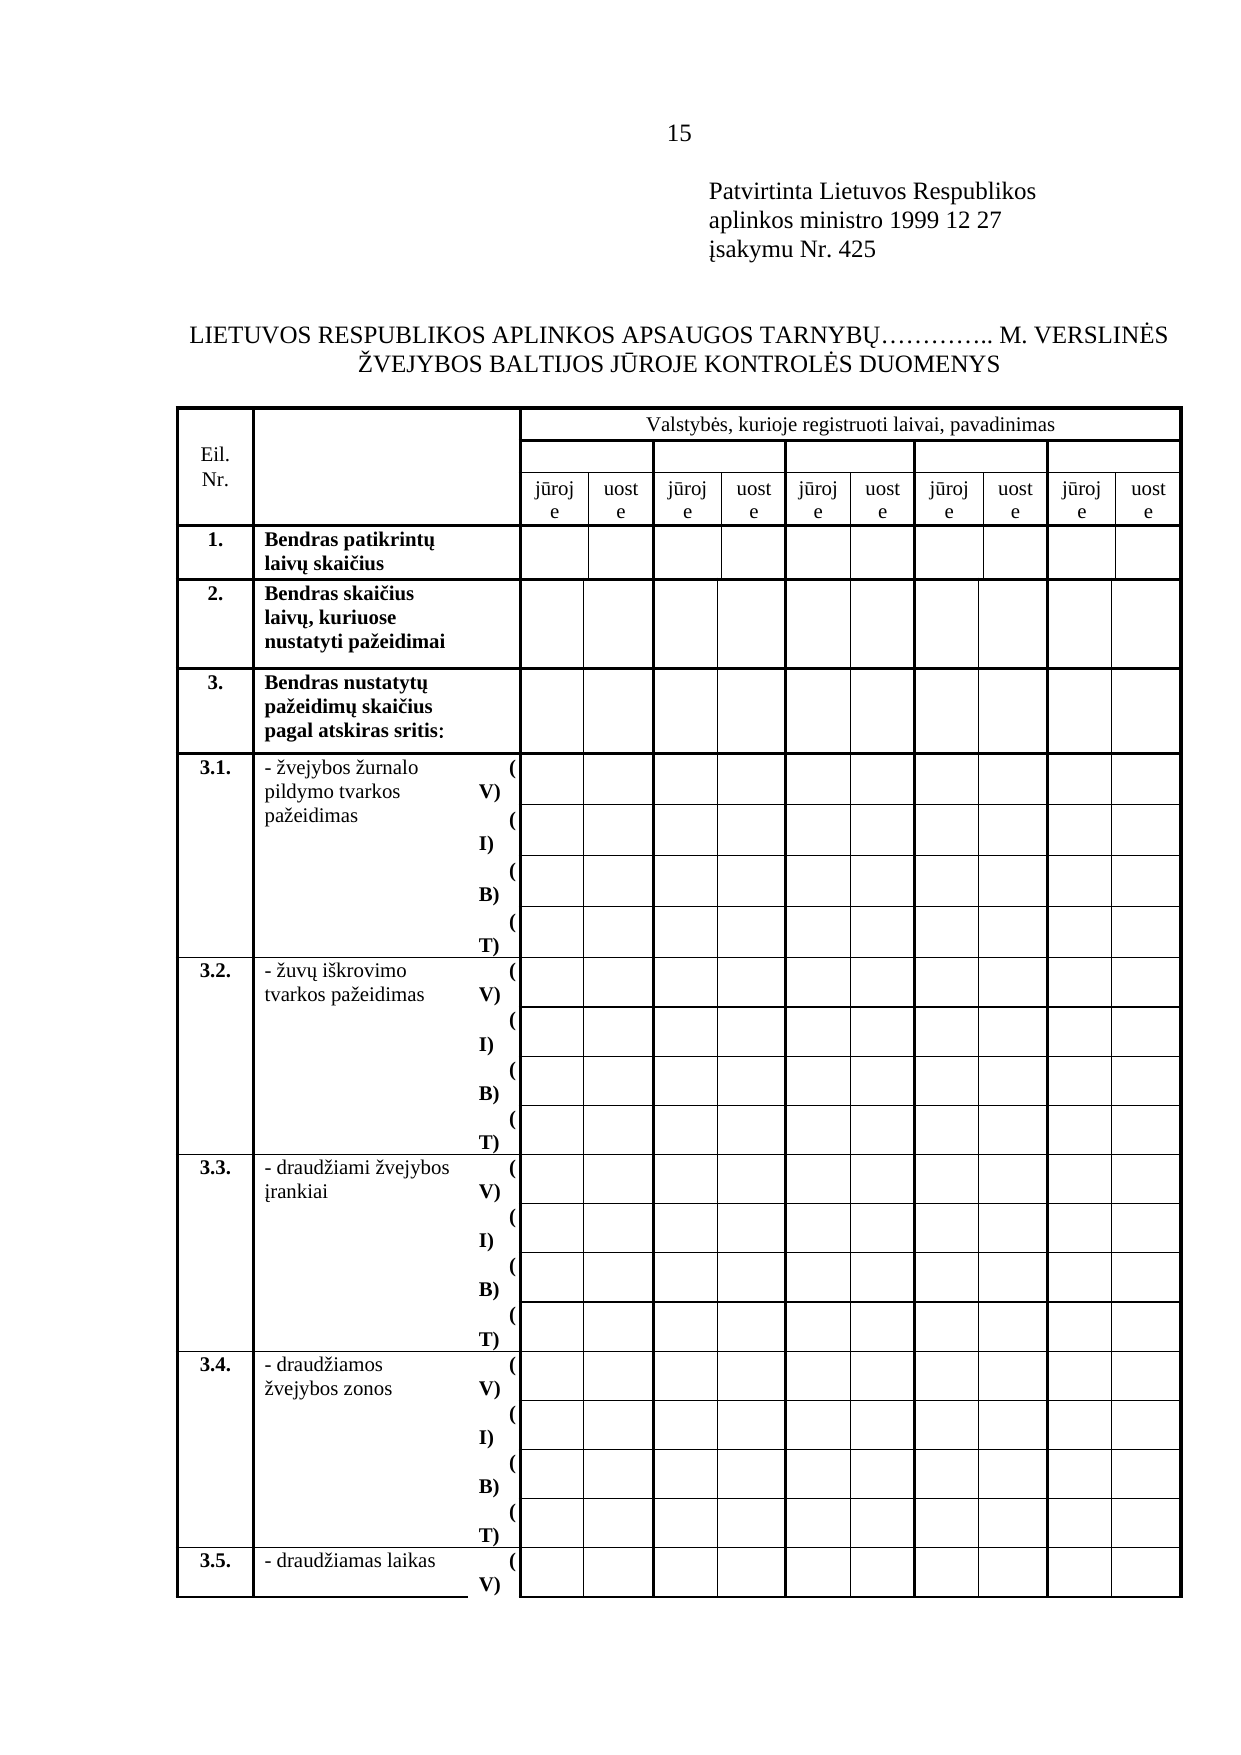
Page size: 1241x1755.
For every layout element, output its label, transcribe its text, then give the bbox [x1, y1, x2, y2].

table_cell [787, 581, 850, 667]
table_cell [916, 1303, 978, 1351]
table_cell [916, 1548, 978, 1596]
table_cell [718, 805, 784, 855]
table_cell [1112, 805, 1179, 855]
table_cell [979, 1057, 1046, 1105]
table_cell [1112, 1008, 1179, 1056]
table_cell [1112, 1548, 1179, 1596]
table_cell [1049, 856, 1111, 906]
table_cell 3.3. [179, 1155, 252, 1351]
table_cell [787, 958, 850, 1006]
table_cell [584, 907, 652, 957]
table_cell [1049, 1548, 1111, 1596]
table_cell (T) [468, 906, 519, 957]
table_cell [916, 1106, 978, 1154]
table_cell [589, 527, 652, 578]
table_cell [979, 1401, 1046, 1449]
table_cell [851, 1548, 913, 1596]
table_cell [1112, 907, 1179, 957]
table_cell [979, 1155, 1046, 1203]
table_cell [787, 1548, 850, 1596]
table_cell [722, 527, 784, 578]
table_cell [522, 581, 583, 667]
table_cell [522, 1303, 583, 1351]
table_cell [787, 442, 913, 472]
table_cell [522, 442, 652, 472]
table_cell (B) [468, 1056, 519, 1105]
table_cell [979, 1499, 1046, 1547]
table_cell [655, 1303, 717, 1351]
table_cell (V) [468, 755, 519, 803]
text įsakymu Nr. 425 [177, 234, 1181, 263]
table_cell [584, 1155, 652, 1203]
table_cell [1112, 1106, 1179, 1154]
table_cell [851, 1401, 913, 1449]
table_cell [584, 1008, 652, 1056]
text LIETUVOS RESPUBLIKOS APLINKOS APSAUGOS TARNYBŲ………….. M. VERSLINĖS ŽVEJYBOS BALTIJOS JŪROJE KONTROLĖS DUOMENYS [177, 320, 1181, 378]
table_cell [1049, 805, 1111, 855]
table_cell [851, 755, 913, 803]
table_header [255, 410, 467, 523]
table_cell [718, 856, 784, 906]
table_cell [655, 907, 717, 957]
table_cell 3.5. [179, 1548, 252, 1596]
table_cell [916, 856, 978, 906]
table_cell [787, 1057, 850, 1105]
table_cell [584, 1401, 652, 1449]
table_cell [916, 1253, 978, 1301]
table_cell - žuvų iškrovimo tvarkos pažeidimas [255, 958, 467, 1154]
table_cell [787, 1450, 850, 1498]
table_cell uoste [1116, 473, 1179, 523]
table_cell 3.2. [179, 958, 252, 1154]
table_cell [522, 805, 583, 855]
table_cell [718, 670, 784, 752]
table_cell [787, 755, 850, 803]
table_cell [655, 1204, 717, 1252]
table_cell [979, 1253, 1046, 1301]
table_cell [522, 907, 583, 957]
text aplinkos ministro 1999 12 27 [177, 205, 1181, 234]
table_cell [584, 1204, 652, 1252]
table_cell [1112, 1450, 1179, 1498]
table_cell [851, 1303, 913, 1351]
table_cell [916, 907, 978, 957]
table_cell [1112, 856, 1179, 906]
table_cell [718, 1204, 784, 1252]
table_cell [522, 1057, 583, 1105]
table_cell [916, 755, 978, 803]
table_cell 3.4. [179, 1352, 252, 1547]
table_cell [1049, 442, 1179, 472]
table_cell [916, 527, 983, 578]
table_cell [979, 1106, 1046, 1154]
table_cell [718, 1057, 784, 1105]
table_cell [522, 670, 583, 752]
table_cell [718, 1253, 784, 1301]
table_cell [787, 1253, 850, 1301]
table_cell [916, 670, 978, 752]
table_cell (I) [468, 804, 519, 855]
table_cell (V) [468, 1155, 519, 1203]
table_cell [851, 1253, 913, 1301]
table_cell [979, 581, 1046, 667]
table_cell [851, 1106, 913, 1154]
table_cell [584, 1450, 652, 1498]
table_cell [584, 1303, 652, 1351]
table_cell [979, 805, 1046, 855]
table_cell [1112, 1401, 1179, 1449]
table_cell [1049, 1204, 1111, 1252]
table_cell Bendras patikrintų laivų skaičius [255, 527, 467, 578]
table_cell Bendras skaičius laivų, kuriuose nustatyti pažeidimai [255, 581, 467, 667]
table_cell [584, 958, 652, 1006]
table_cell [655, 1450, 717, 1498]
table_cell 3.1. [179, 755, 252, 957]
table_cell [916, 1401, 978, 1449]
table_cell [851, 1155, 913, 1203]
table_cell 3. [179, 670, 252, 752]
table_cell [984, 527, 1046, 578]
table_cell [787, 527, 850, 578]
table_cell [584, 670, 652, 752]
table_cell [655, 442, 784, 472]
table_cell [851, 1057, 913, 1105]
table_cell (B) [468, 1449, 519, 1498]
text Patvirtinta Lietuvos Respublikos [177, 176, 1181, 205]
table_cell [655, 670, 717, 752]
table_cell [787, 1352, 850, 1400]
table_cell [655, 856, 717, 906]
table_cell [916, 1057, 978, 1105]
table_cell [718, 1106, 784, 1154]
table_cell jūroje [916, 473, 983, 523]
table_cell [1112, 958, 1179, 1006]
table_cell (I) [468, 1400, 519, 1449]
table_cell [979, 856, 1046, 906]
table_cell [916, 1352, 978, 1400]
table_cell (I) [468, 1006, 519, 1056]
table_cell 1. [179, 527, 252, 578]
table_cell [1049, 1106, 1111, 1154]
table_cell [1112, 1057, 1179, 1105]
table_cell [1112, 1155, 1179, 1203]
table_cell [851, 1204, 913, 1252]
table_cell [1049, 1253, 1111, 1301]
table_cell [1049, 1499, 1111, 1547]
table_cell [916, 442, 1046, 472]
table_header [468, 410, 519, 523]
table_cell 2. [179, 581, 252, 667]
table_cell [584, 856, 652, 906]
table_cell [584, 1106, 652, 1154]
table_cell uoste [851, 473, 913, 523]
table_cell [916, 581, 978, 667]
table_cell [1112, 1204, 1179, 1252]
table_header Valstybės, kurioje registruoti laivai, pavadinimas [522, 410, 1179, 439]
table_cell [718, 958, 784, 1006]
table_cell [718, 1450, 784, 1498]
table_cell [468, 581, 519, 667]
table_cell [468, 670, 519, 752]
table_cell [522, 1155, 583, 1203]
table_cell [522, 1352, 583, 1400]
table_cell [1049, 1303, 1111, 1351]
table_cell [1112, 670, 1179, 752]
table_cell [851, 1499, 913, 1547]
table_cell [584, 1253, 652, 1301]
table_cell [979, 907, 1046, 957]
table_cell [718, 581, 784, 667]
table_cell [851, 527, 913, 578]
table_cell [1049, 1450, 1111, 1498]
table_cell [1049, 581, 1111, 667]
table_cell [787, 1155, 850, 1203]
table_cell [522, 1106, 583, 1154]
table_cell [787, 907, 850, 957]
table_cell [787, 1401, 850, 1449]
table_cell [1116, 527, 1179, 578]
table_cell [787, 1008, 850, 1056]
table_cell [1049, 1401, 1111, 1449]
table_cell [718, 1352, 784, 1400]
table_cell [655, 1352, 717, 1400]
table_cell [1049, 527, 1115, 578]
table_cell [1049, 958, 1111, 1006]
table_cell [718, 1303, 784, 1351]
table_cell [787, 1499, 850, 1547]
table_cell [787, 1303, 850, 1351]
table_cell jūroje [1049, 473, 1115, 523]
table_cell [916, 1499, 978, 1547]
table_cell [718, 755, 784, 803]
table_cell [522, 958, 583, 1006]
table_cell [1049, 755, 1111, 803]
table_cell Bendras nustatytų pažeidimų skaičius pagal atskiras sritis [255, 670, 467, 752]
table_cell [787, 805, 850, 855]
table_cell [655, 1008, 717, 1056]
table_cell [851, 907, 913, 957]
table_cell [979, 958, 1046, 1006]
table_cell [916, 1204, 978, 1252]
table_cell uoste [589, 473, 652, 523]
table_cell [655, 581, 717, 667]
table_cell [787, 1204, 850, 1252]
table_cell jūroje [787, 473, 850, 523]
table_cell [655, 527, 721, 578]
table_cell [584, 805, 652, 855]
table_cell (I) [468, 1203, 519, 1252]
table_cell [655, 1401, 717, 1449]
table_cell [522, 1548, 583, 1596]
table_cell [1049, 670, 1111, 752]
table_cell [851, 805, 913, 855]
table_cell [718, 1401, 784, 1449]
table_cell [851, 581, 913, 667]
table_cell [718, 1499, 784, 1547]
table_cell [522, 527, 588, 578]
table_cell [584, 581, 652, 667]
table_cell [979, 1352, 1046, 1400]
table_cell [718, 907, 784, 957]
table_cell uoste [984, 473, 1046, 523]
table_header Eil. Nr. [179, 410, 252, 523]
table_cell [522, 1499, 583, 1547]
table_cell [584, 1499, 652, 1547]
table_cell [916, 805, 978, 855]
table_cell (B) [468, 855, 519, 906]
table_cell [584, 1352, 652, 1400]
table_cell [718, 1008, 784, 1056]
table_cell [851, 958, 913, 1006]
table_cell [655, 805, 717, 855]
table_cell [979, 670, 1046, 752]
table_cell [979, 1303, 1046, 1351]
table_cell [584, 755, 652, 803]
table_cell [1049, 1352, 1111, 1400]
table_cell [655, 755, 717, 803]
table_cell [1049, 907, 1111, 957]
table_cell [787, 670, 850, 752]
table_cell [1112, 1253, 1179, 1301]
table_cell [851, 856, 913, 906]
table_cell [522, 755, 583, 803]
table_cell [522, 1401, 583, 1449]
table_cell [916, 1155, 978, 1203]
table_cell (V) [468, 1548, 519, 1596]
table_cell (V) [468, 958, 519, 1006]
table_cell [655, 1253, 717, 1301]
table_cell [1112, 755, 1179, 803]
table_cell [1049, 1057, 1111, 1105]
table_cell [851, 1450, 913, 1498]
table_cell - draudžiamos žvejybos zonos [255, 1352, 467, 1547]
table_cell [916, 1450, 978, 1498]
table_cell [655, 1155, 717, 1203]
table_cell [522, 1204, 583, 1252]
table_cell [584, 1548, 652, 1596]
table_cell [522, 1008, 583, 1056]
table_cell [851, 1008, 913, 1056]
table_cell uoste [722, 473, 784, 523]
table_cell (T) [468, 1498, 519, 1547]
table_cell [718, 1548, 784, 1596]
table_cell [584, 1057, 652, 1105]
table_cell [655, 958, 717, 1006]
table_cell [522, 1253, 583, 1301]
table_cell [979, 1008, 1046, 1056]
table_cell [1049, 1155, 1111, 1203]
table_cell [1112, 1352, 1179, 1400]
table_cell [718, 1155, 784, 1203]
table_cell [1049, 1008, 1111, 1056]
table_cell - draudžiamas laikas [255, 1548, 467, 1596]
table_cell [787, 1106, 850, 1154]
table_cell (V) [468, 1352, 519, 1400]
table_cell - draudžiami žvejybos įrankiai [255, 1155, 467, 1351]
table_cell [979, 1548, 1046, 1596]
table_cell [916, 1008, 978, 1056]
table_cell - žvejybos žurnalo pildymo tvarkos pažeidimas [255, 755, 467, 957]
table_cell (T) [468, 1301, 519, 1351]
table_cell jūroje [522, 473, 588, 523]
table_cell [655, 1499, 717, 1547]
table_cell [979, 1204, 1046, 1252]
table_cell [851, 670, 913, 752]
table_cell jūroje [655, 473, 721, 523]
table_cell [468, 527, 519, 578]
table_cell [1112, 581, 1179, 667]
table_cell [979, 755, 1046, 803]
table_cell [916, 958, 978, 1006]
table_cell (B) [468, 1252, 519, 1301]
table_cell [522, 856, 583, 906]
table_cell [851, 1352, 913, 1400]
table_cell (T) [468, 1105, 519, 1154]
table_cell [979, 1450, 1046, 1498]
table_cell [1112, 1303, 1179, 1351]
table_cell [655, 1548, 717, 1596]
table_cell [655, 1057, 717, 1105]
table_cell [787, 856, 850, 906]
table_cell [522, 1450, 583, 1498]
table_cell [655, 1106, 717, 1154]
table_cell [1112, 1499, 1179, 1547]
